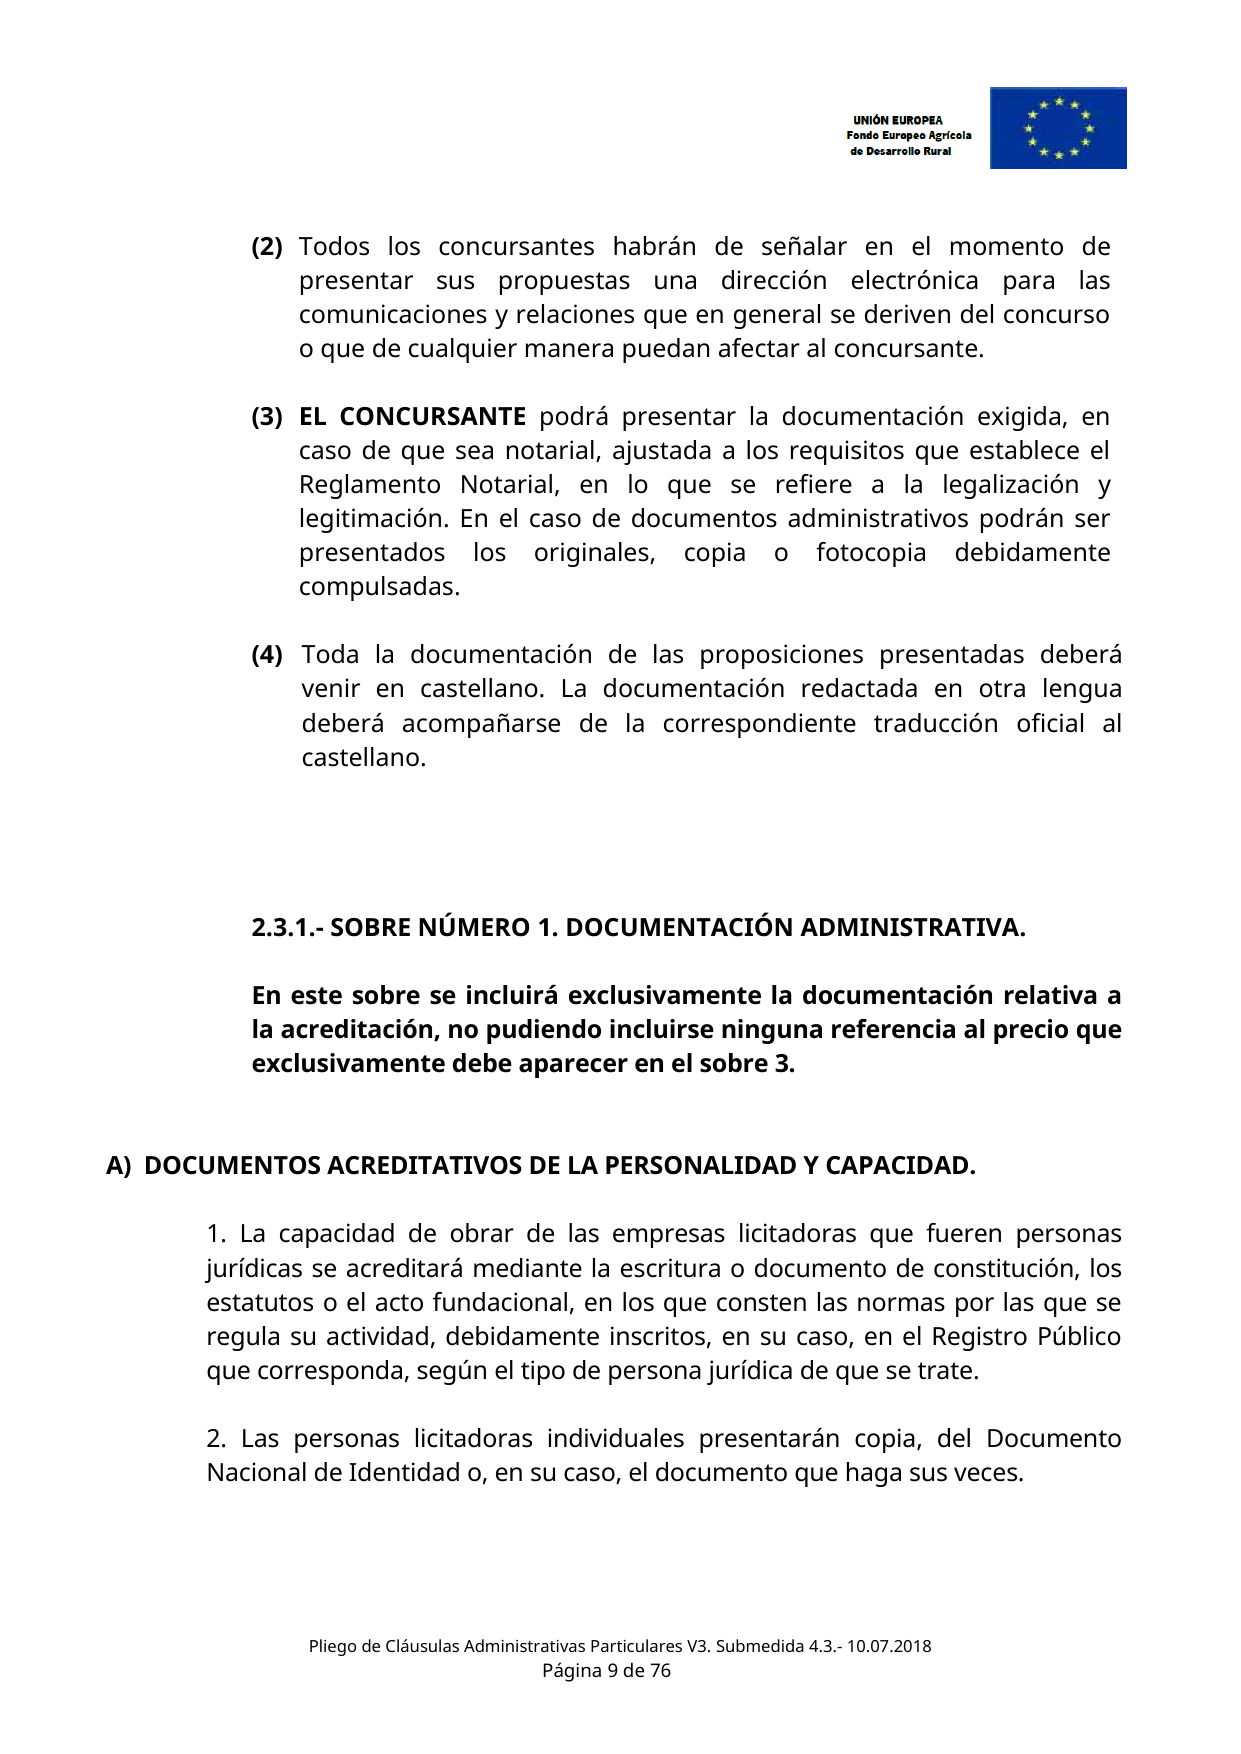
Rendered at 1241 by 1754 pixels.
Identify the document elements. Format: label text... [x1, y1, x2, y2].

text A) DOCUMENTOS ACREDITATIVOS DE LA PERSONALIDAD Y CAPACIDAD. [106, 1148, 1123, 1182]
text 2.3.1.- SOBRE NÚMERO 1. DOCUMENTACIÓN ADMINISTRATIVA. [106, 909, 1123, 944]
picture [832, 84, 1143, 173]
list Toda la documentación de las proposiciones presentadas deberá venir en castellano. La documentación redactada en otra lengua deberá acompañarse de la correspondiente traducción oficial al castellano. [106, 637, 1123, 773]
text 2. Las personas licitadoras individuales presentarán copia, del Documento Nacional de Identidad o, en su caso, el documento que haga sus veces. [206, 1421, 1123, 1489]
list EL CONCURSANTE podrá presentar la documentación exigida, en caso de que sea notarial, ajustada a los requisitos que establece el Reglamento Notarial, en lo que se refiere a la legalización y legitimación. En el caso de documentos administrativos podrán ser presentados los originales, copia o fotocopia debidamente compulsadas. [106, 399, 1111, 603]
text 1. La capacidad de obrar de las empresas licitadoras que fueren personas jurídicas se acreditará mediante la escritura o documento de constitución, los estatutos o el acto fundacional, en los que consten las normas por las que se regula su actividad, debidamente inscritos, en su caso, en el Registro Público que corresponda, según el tipo de persona jurídica de que se trate. [206, 1216, 1123, 1386]
text En este sobre se incluirá exclusivamente la documentación relativa a la acreditación, no pudiendo incluirse ninguna referencia al precio que exclusivamente debe aparecer en el sobre 3. [106, 978, 1123, 1080]
list Todos los concursantes habrán de señalar en el momento de presentar sus propuestas una dirección electrónica para las comunicaciones y relaciones que en general se deriven del concurso o que de cualquier manera puedan afectar al concursante. [106, 228, 1111, 364]
